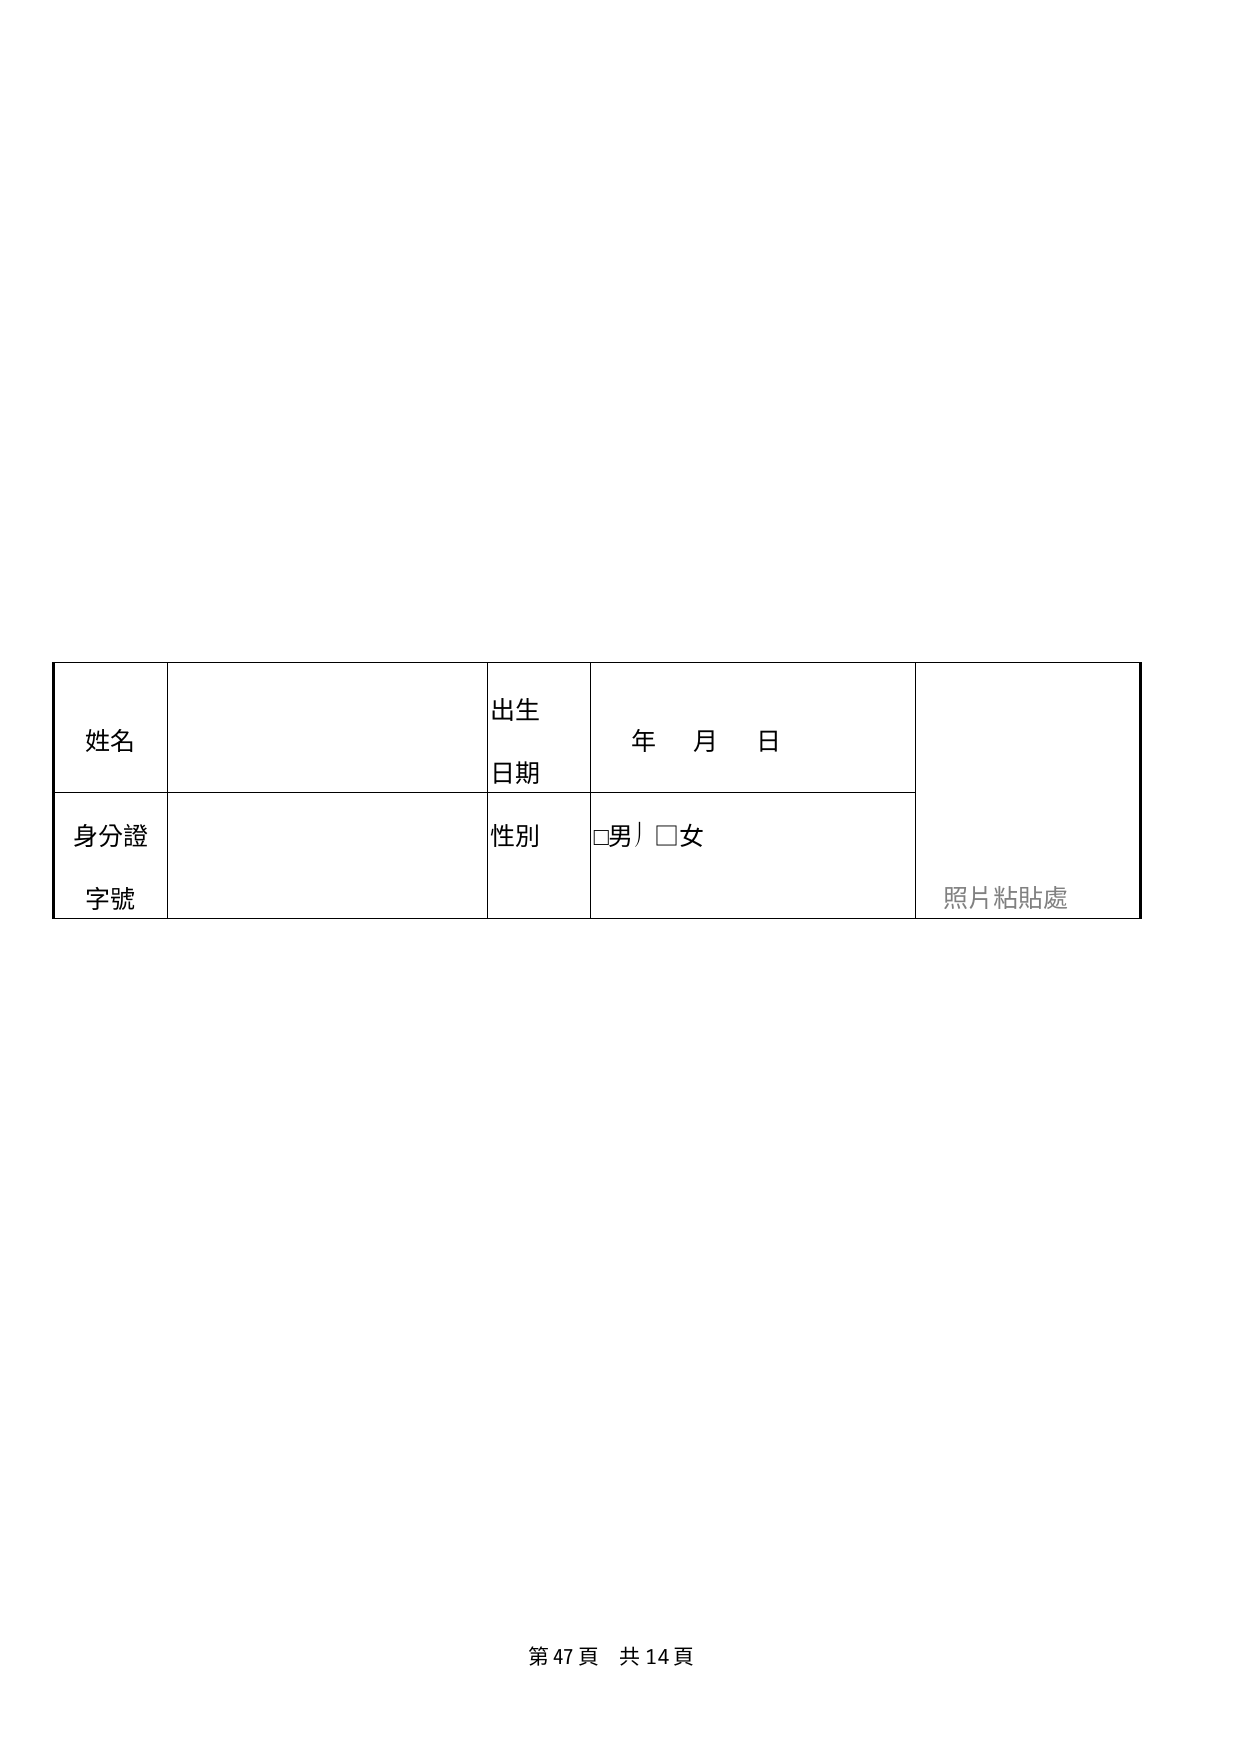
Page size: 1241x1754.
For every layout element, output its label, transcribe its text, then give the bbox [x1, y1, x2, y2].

table_cell [168, 793, 487, 918]
table_cell 姓名 [55, 663, 167, 792]
table_cell 出生 日期 [488, 663, 590, 792]
table_cell 身分證 字號 [55, 793, 167, 918]
table_cell [168, 663, 487, 792]
table_cell 性別 [488, 793, 590, 918]
table_cell 照片粘貼處 [916, 663, 1139, 918]
table_cell 年 月 日 [591, 663, 915, 792]
table_cell □男 □女 [591, 793, 915, 918]
